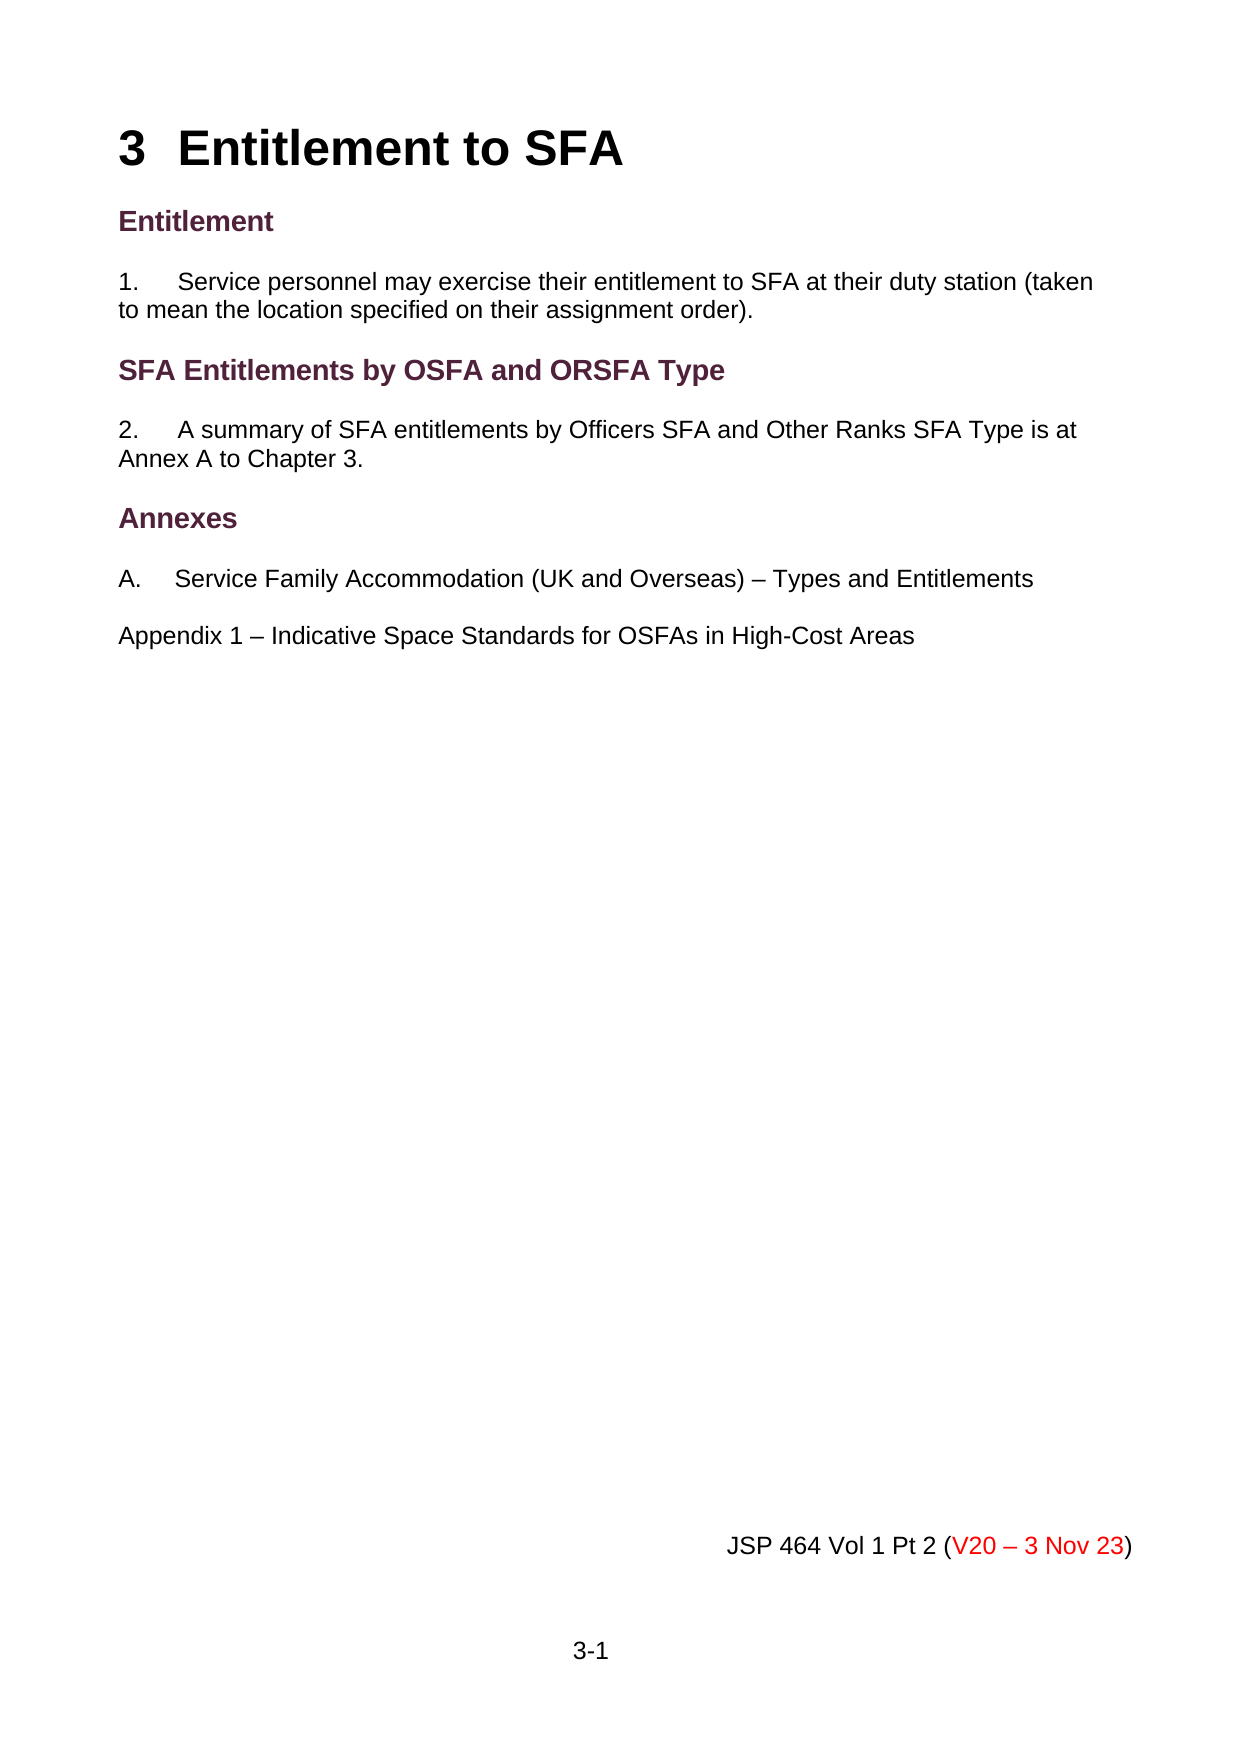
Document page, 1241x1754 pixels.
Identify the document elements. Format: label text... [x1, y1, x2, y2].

text Appendix 1 – Indicative Space Standards for OSFAs in High-Cost Areas [118, 621, 1122, 650]
text Annexes [118, 501, 1122, 535]
text Entitlement [118, 204, 1122, 238]
text SFA Entitlements by OSFA and ORSFA Type [118, 353, 1122, 386]
text 3 Entitlement to SFA [118, 118, 1122, 176]
text 1. Service personnel may exercise their entitlement to SFA at their duty station (taken to mean the location specified on their assignment order). [118, 267, 1122, 324]
text 2. A summary of SFA entitlements by Officers SFA and Other Ranks SFA Type is at Annex A to Chapter 3. [118, 415, 1122, 473]
text A. Service Family Accommodation (UK and Overseas) – Types and Entitlements [118, 564, 1122, 592]
